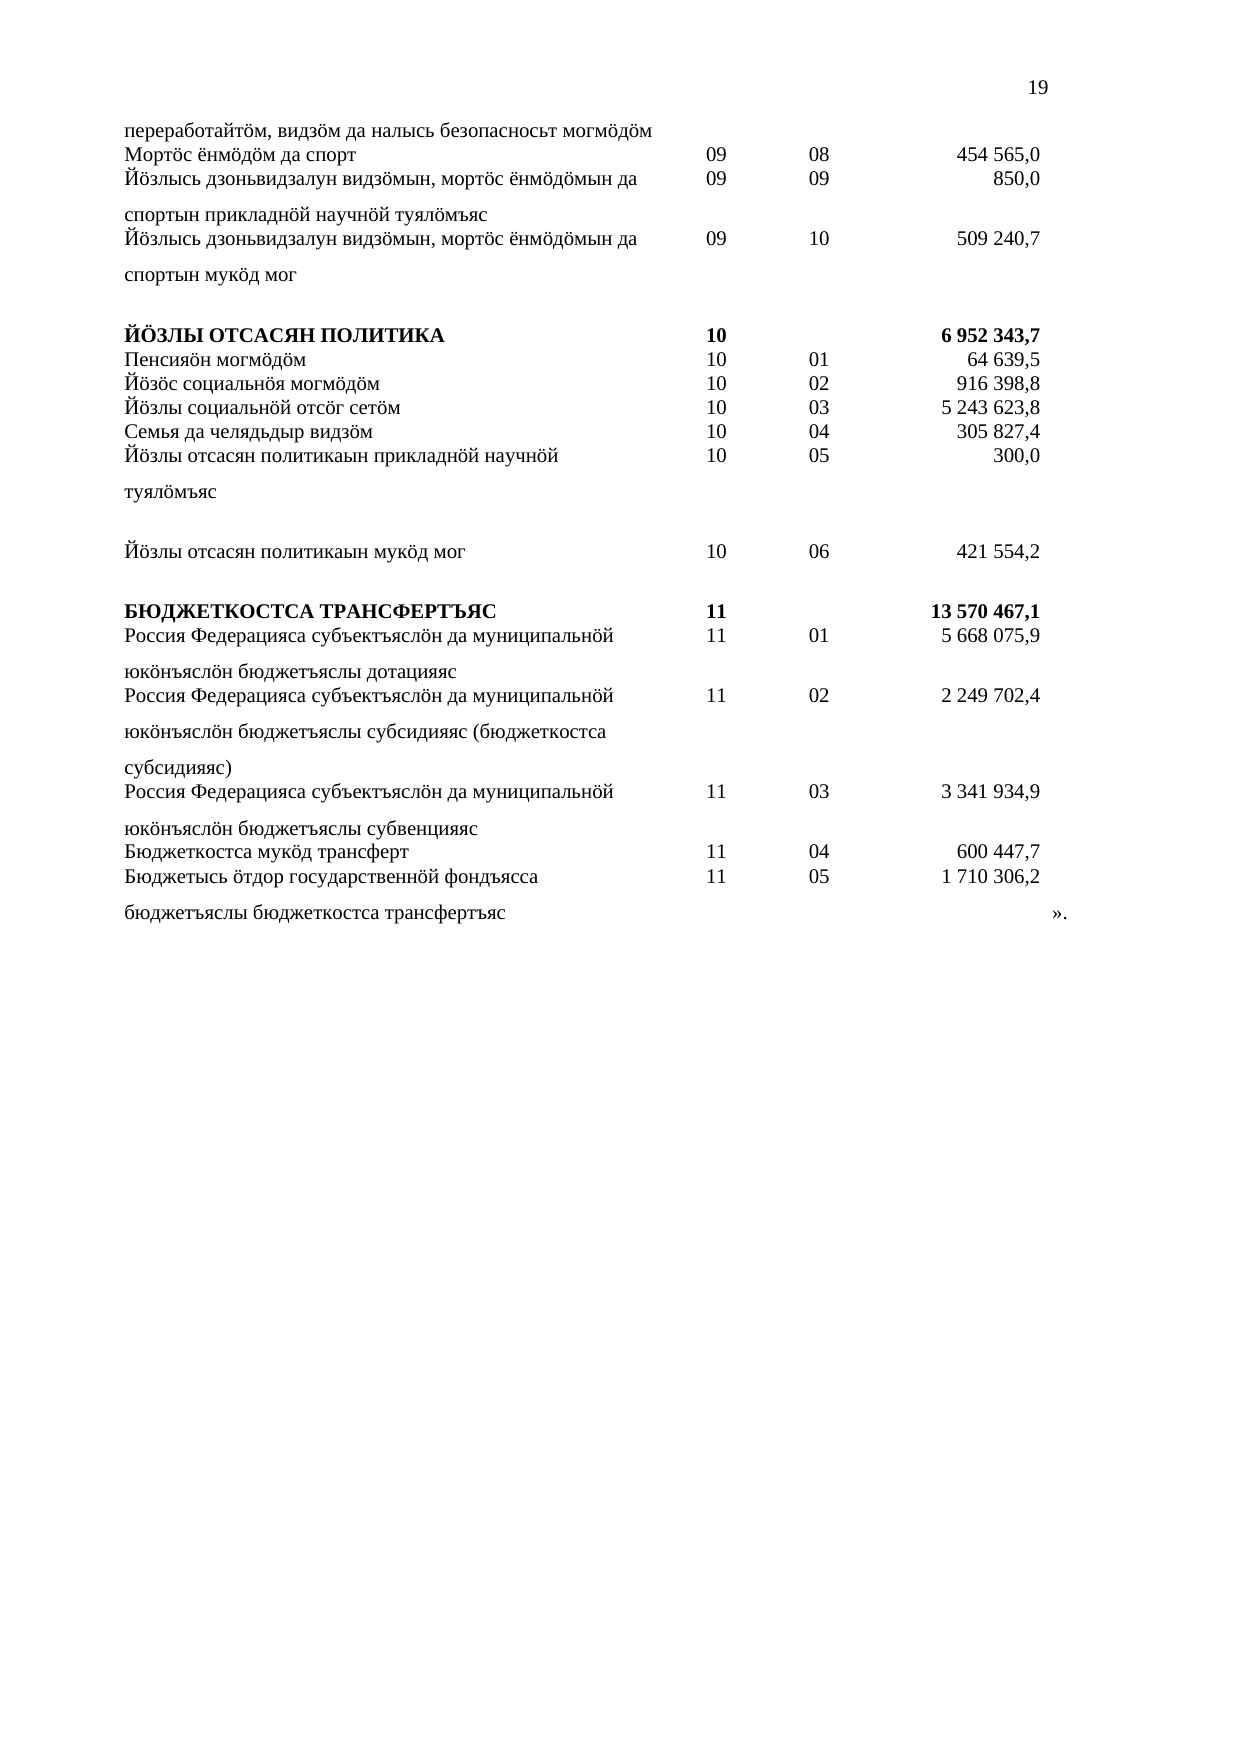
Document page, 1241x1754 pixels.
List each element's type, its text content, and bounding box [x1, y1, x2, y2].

table_cell Россия Федерацияса субъектъяслöн да муниципальнöй юкöнъяслöн бюджетъяслы субвенцияяс [118, 779, 660, 839]
table_cell 10 [660, 443, 772, 539]
table_cell 509 240,7 [866, 226, 1046, 322]
table_cell [1046, 395, 1073, 419]
table_cell 3 341 934,9 [866, 779, 1046, 839]
table_cell 09 [660, 226, 772, 322]
table_cell [1046, 623, 1073, 683]
table_cell Йöзлысь дзоньвидзалун видзöмын, мортöс ёнмöдöмын да спортын прикладнöй научнöй туялöмъяс [118, 166, 660, 226]
table_cell [1046, 599, 1073, 623]
table_cell 916 398,8 [866, 371, 1046, 395]
table_cell 04 [772, 419, 866, 443]
table_cell Йöзлы отсасян политикаын мукöд мог [118, 539, 660, 599]
table_cell 04 [772, 840, 866, 863]
table_cell [660, 118, 772, 142]
table_cell [772, 323, 866, 347]
table_cell 10 [660, 419, 772, 443]
table_cell 421 554,2 [866, 539, 1046, 599]
table_cell 10 [772, 226, 866, 322]
table_cell Пенсияöн могмöдöм [118, 347, 660, 371]
table_cell 64 639,5 [866, 347, 1046, 371]
table_cell Семья да челядьдыр видзöм [118, 419, 660, 443]
table_cell [1046, 419, 1073, 443]
table_cell 11 [660, 683, 772, 779]
table_cell 10 [660, 539, 772, 599]
table_cell Россия Федерацияса субъектъяслöн да муниципальнöй юкöнъяслöн бюджетъяслы субсидияяс (бюджеткостса субсидияяс) [118, 683, 660, 779]
table_cell 01 [772, 347, 866, 371]
table_cell 1 710 306,2 [866, 864, 1046, 924]
table_cell 09 [660, 166, 772, 226]
table_cell 11 [660, 864, 772, 924]
table_cell 11 [660, 623, 772, 683]
table_cell 03 [772, 395, 866, 419]
table_cell Россия Федерацияса субъектъяслöн да муниципальнöй юкöнъяслöн бюджетъяслы дотацияяс [118, 623, 660, 683]
table_cell 300,0 [866, 443, 1046, 539]
table_cell 02 [772, 371, 866, 395]
table_cell [1046, 323, 1073, 347]
table_cell 600 447,7 [866, 840, 1046, 863]
table_cell Мортöс ёнмöдöм да спорт [118, 142, 660, 166]
table_cell 02 [772, 683, 866, 779]
table_cell 05 [772, 864, 866, 924]
table_cell Йöзлы отсасян политикаын прикладнöй научнöй туялöмъяс [118, 443, 660, 539]
table_cell 10 [660, 323, 772, 347]
table_cell 13 570 467,1 [866, 599, 1046, 623]
table_cell 850,0 [866, 166, 1046, 226]
table_cell Бюджетысь öтдор государственнöй фондъясса бюджетъяслы бюджеткостса трансфертъяс [118, 864, 660, 924]
table_cell [1046, 443, 1073, 539]
table_cell [1046, 840, 1073, 863]
table_cell 10 [660, 395, 772, 419]
table_cell 2 249 702,4 [866, 683, 1046, 779]
table_cell [772, 118, 866, 142]
table_cell [1046, 347, 1073, 371]
table_cell 11 [660, 840, 772, 863]
table_cell [1046, 539, 1073, 599]
table_cell 6 952 343,7 [866, 323, 1046, 347]
table_cell [1046, 683, 1073, 779]
table_cell ЙÖЗЛЫ ОТСАСЯН ПОЛИТИКА [118, 323, 660, 347]
table_cell [866, 118, 1046, 142]
table_cell 10 [660, 347, 772, 371]
table_cell БЮДЖЕТКОСТСА ТРАНСФЕРТЪЯС [118, 599, 660, 623]
table_cell 09 [660, 142, 772, 166]
table_cell 08 [772, 142, 866, 166]
table_cell [1046, 118, 1073, 142]
table_cell Йöзлы социальнöй отсöг сетöм [118, 395, 660, 419]
table_cell 03 [772, 779, 866, 839]
table_cell 05 [772, 443, 866, 539]
table_cell Йöзöс социальнöя могмöдöм [118, 371, 660, 395]
table_cell Йöзлысь дзоньвидзалун видзöмын, мортöс ёнмöдöмын да спортын мукöд мог [118, 226, 660, 322]
table_cell 5 243 623,8 [866, 395, 1046, 419]
table_cell [1046, 779, 1073, 839]
table_cell 305 827,4 [866, 419, 1046, 443]
table_cell [1046, 166, 1073, 226]
table_cell Бюджеткостса мукöд трансферт [118, 840, 660, 863]
table_cell 454 565,0 [866, 142, 1046, 166]
table_cell [1046, 142, 1073, 166]
table_cell 11 [660, 779, 772, 839]
table_cell 10 [660, 371, 772, 395]
table_cell 01 [772, 623, 866, 683]
table_cell [1046, 226, 1073, 322]
table_cell 11 [660, 599, 772, 623]
table_cell переработайтöм, видзöм да налысь безопасносьт могмöдöм [118, 118, 660, 142]
table_cell 06 [772, 539, 866, 599]
table_cell ». [1046, 864, 1073, 924]
table_cell 5 668 075,9 [866, 623, 1046, 683]
table_cell 09 [772, 166, 866, 226]
table_cell [772, 599, 866, 623]
table_cell [1046, 371, 1073, 395]
